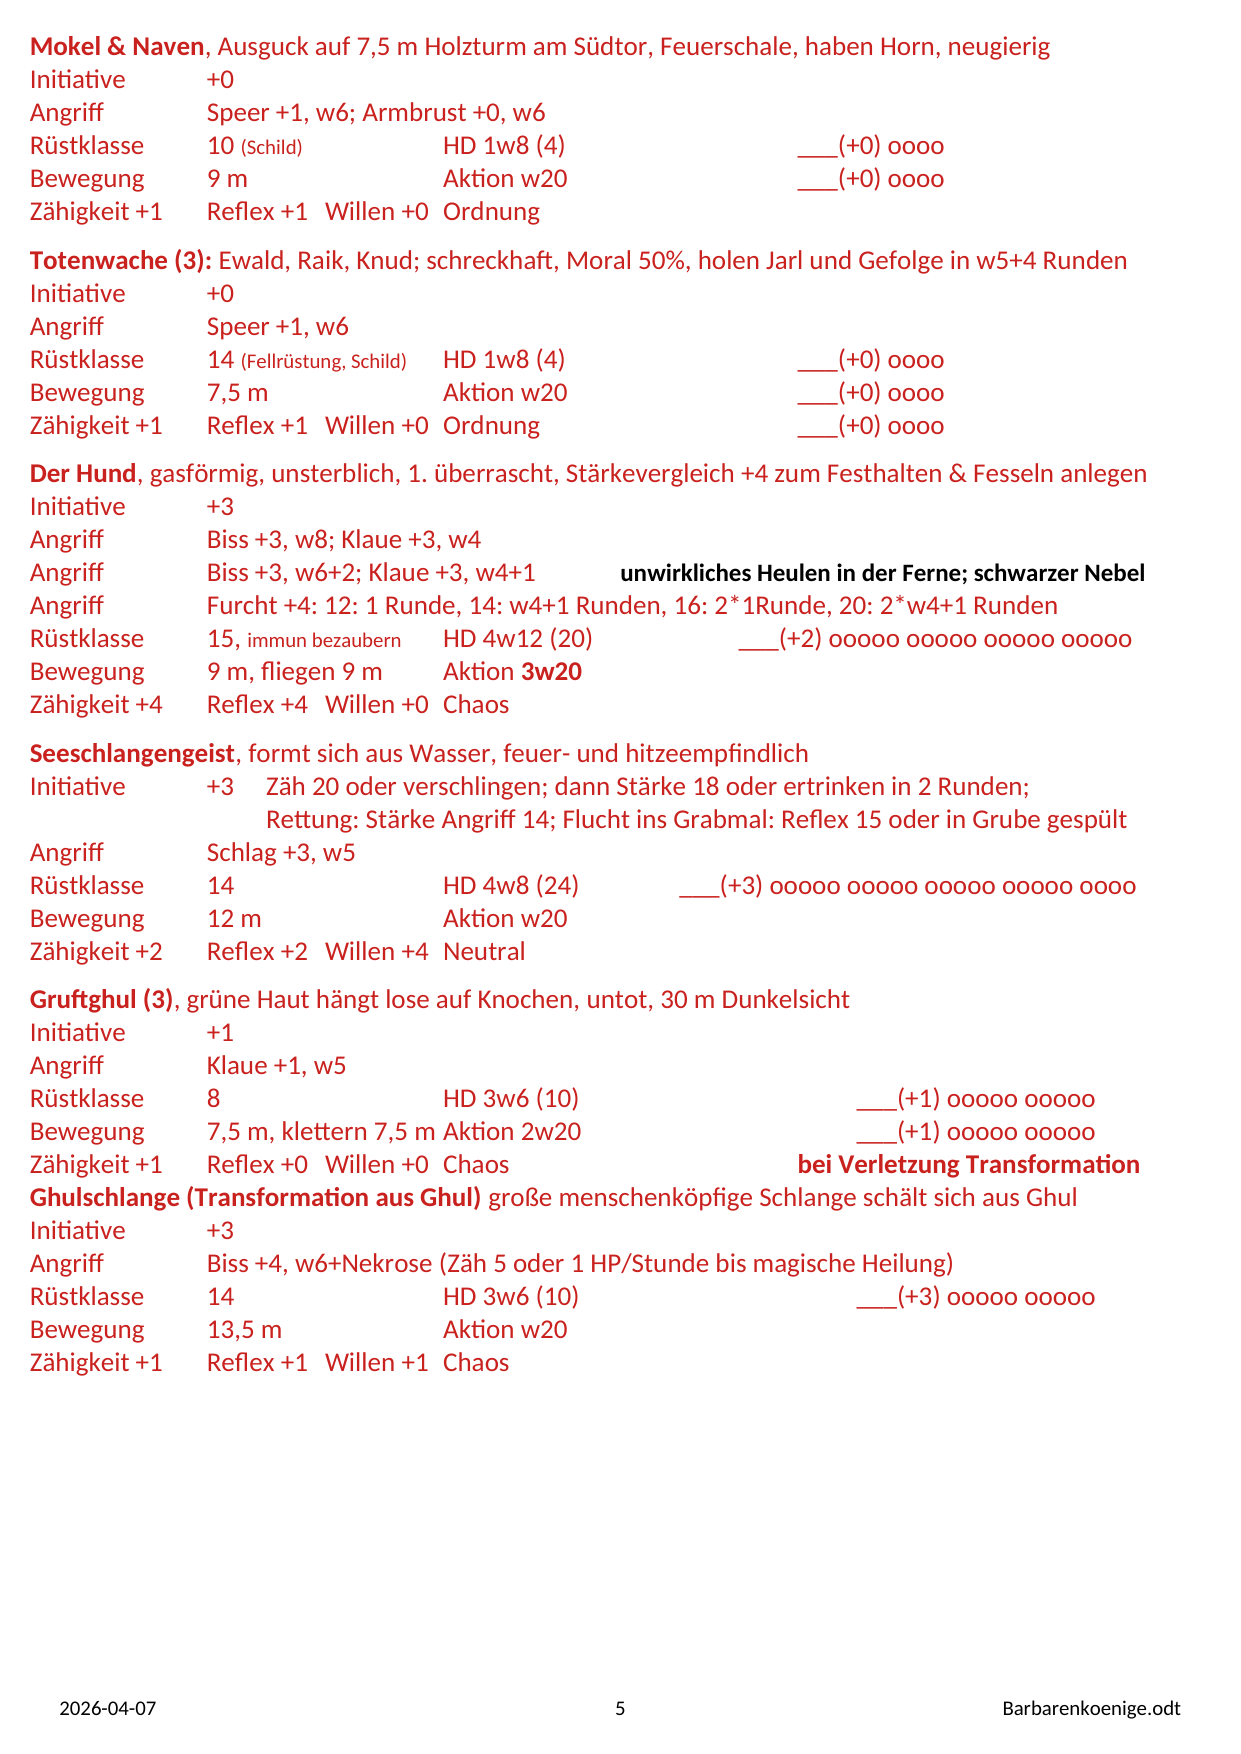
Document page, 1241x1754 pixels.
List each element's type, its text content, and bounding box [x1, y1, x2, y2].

text Rüstklasse 14 (Fellrüstung, Schild) HD 1w8 (4) ___(+0) oooo [29, 342, 1211, 375]
text Bewegung 7,5 m, klettern 7,5 m Aktion 2w20 ___(+1) ooooo ooooo [29, 1114, 1211, 1147]
text Angriff Klaue +1, w5 [29, 1048, 1211, 1081]
text Bewegung 9 m Aktion w20 ___(+0) oooo [29, 162, 1211, 194]
text Zähigkeit +2 Reflex +2 Willen +4 Neutral [29, 934, 1211, 967]
text Angriff Speer +1, w6; Armbrust +0, w6 [29, 96, 1211, 128]
text Zähigkeit +1 Reflex +1 Willen +0 Ordnung [29, 194, 1211, 228]
text Der Hund, gasförmig, unsterblich, 1. überrascht, Stärkevergleich +4 zum Festhalten & Fesseln anlegen [29, 456, 1211, 489]
text Rüstklasse 14 HD 3w6 (10) ___(+3) ooooo ooooo [29, 1279, 1211, 1312]
text Mokel & Naven, Ausguck auf 7,5 m Holzturm am Südtor, Feuerschale, haben Horn, neugierig [29, 29, 1211, 62]
text Ghulschlange (Transformation aus Ghul) große menschenköpfige Schlange schält sich aus Ghul [29, 1180, 1211, 1213]
text Angriff Biss +4, w6+Nekrose (Zäh 5 oder 1 HP/Stunde bis magische Heilung) [29, 1246, 1211, 1279]
text Initiative +3 Zäh 20 oder verschlingen; dann Stärke 18 oder ertrinken in 2 Runden; [29, 769, 1211, 802]
text Angriff Speer +1, w6 [29, 309, 1211, 342]
text Zähigkeit +1 Reflex +1 Willen +1 Chaos [29, 1346, 1211, 1378]
text Seeschlangengeist, formt sich aus Wasser, feuer- und hitzeempfindlich [29, 736, 1211, 769]
text Angriff Biss +3, w8; Klaue +3, w4 [29, 522, 1211, 555]
text Zähigkeit +1 Reflex +1 Willen +0 Ordnung ___(+0) oooo [29, 408, 1211, 441]
text Bewegung 13,5 m Aktion w20 [29, 1312, 1211, 1346]
text Initiative +1 [29, 1015, 1211, 1048]
text Initiative +3 [29, 1213, 1211, 1246]
text Angriff Schlag +3, w5 [29, 835, 1211, 868]
text Rüstklasse 10 (Schild) HD 1w8 (4) ___(+0) oooo [29, 128, 1211, 162]
text Gruftghul (3), grüne Haut hängt lose auf Knochen, untot, 30 m Dunkelsicht [29, 982, 1211, 1015]
text Initiative +0 [29, 276, 1211, 309]
text Bewegung 12 m Aktion w20 [29, 901, 1211, 934]
text Rüstklasse 8 HD 3w6 (10) ___(+1) ooooo ooooo [29, 1081, 1211, 1114]
text Bewegung 7,5 m Aktion w20 ___(+0) oooo [29, 375, 1211, 408]
text Rüstklasse 15, immun bezaubern HD 4w12 (20) ___(+2) ooooo ooooo ooooo ooooo [29, 621, 1211, 654]
text Totenwache (3): Ewald, Raik, Knud; schreckhaft, Moral 50%, holen Jarl und Gefolge in w5+4 Runden [29, 243, 1211, 276]
text Bewegung 9 m, fliegen 9 m Aktion 3w20 [29, 654, 1211, 687]
text Initiative +0 [29, 62, 1211, 96]
text Rettung: Stärke Angriff 14; Flucht ins Grabmal: Reflex 15 oder in Grube gespült [29, 802, 1211, 835]
text Angriff Biss +3, w6+2; Klaue +3, w4+1 unwirkliches Heulen in der Ferne; schwarzer Nebel [29, 555, 1211, 588]
text Zähigkeit +4 Reflex +4 Willen +0 Chaos [29, 687, 1211, 721]
text Zähigkeit +1 Reflex +0 Willen +0 Chaos bei Verletzung Transformation [29, 1147, 1211, 1180]
text Initiative +3 [29, 489, 1211, 522]
text Angriff Furcht +4: 12: 1 Runde, 14: w4+1 Runden, 16: 2*1Runde, 20: 2*w4+1 Runden [29, 588, 1211, 621]
text Rüstklasse 14 HD 4w8 (24) ___(+3) ooooo ooooo ooooo ooooo oooo [29, 868, 1211, 901]
